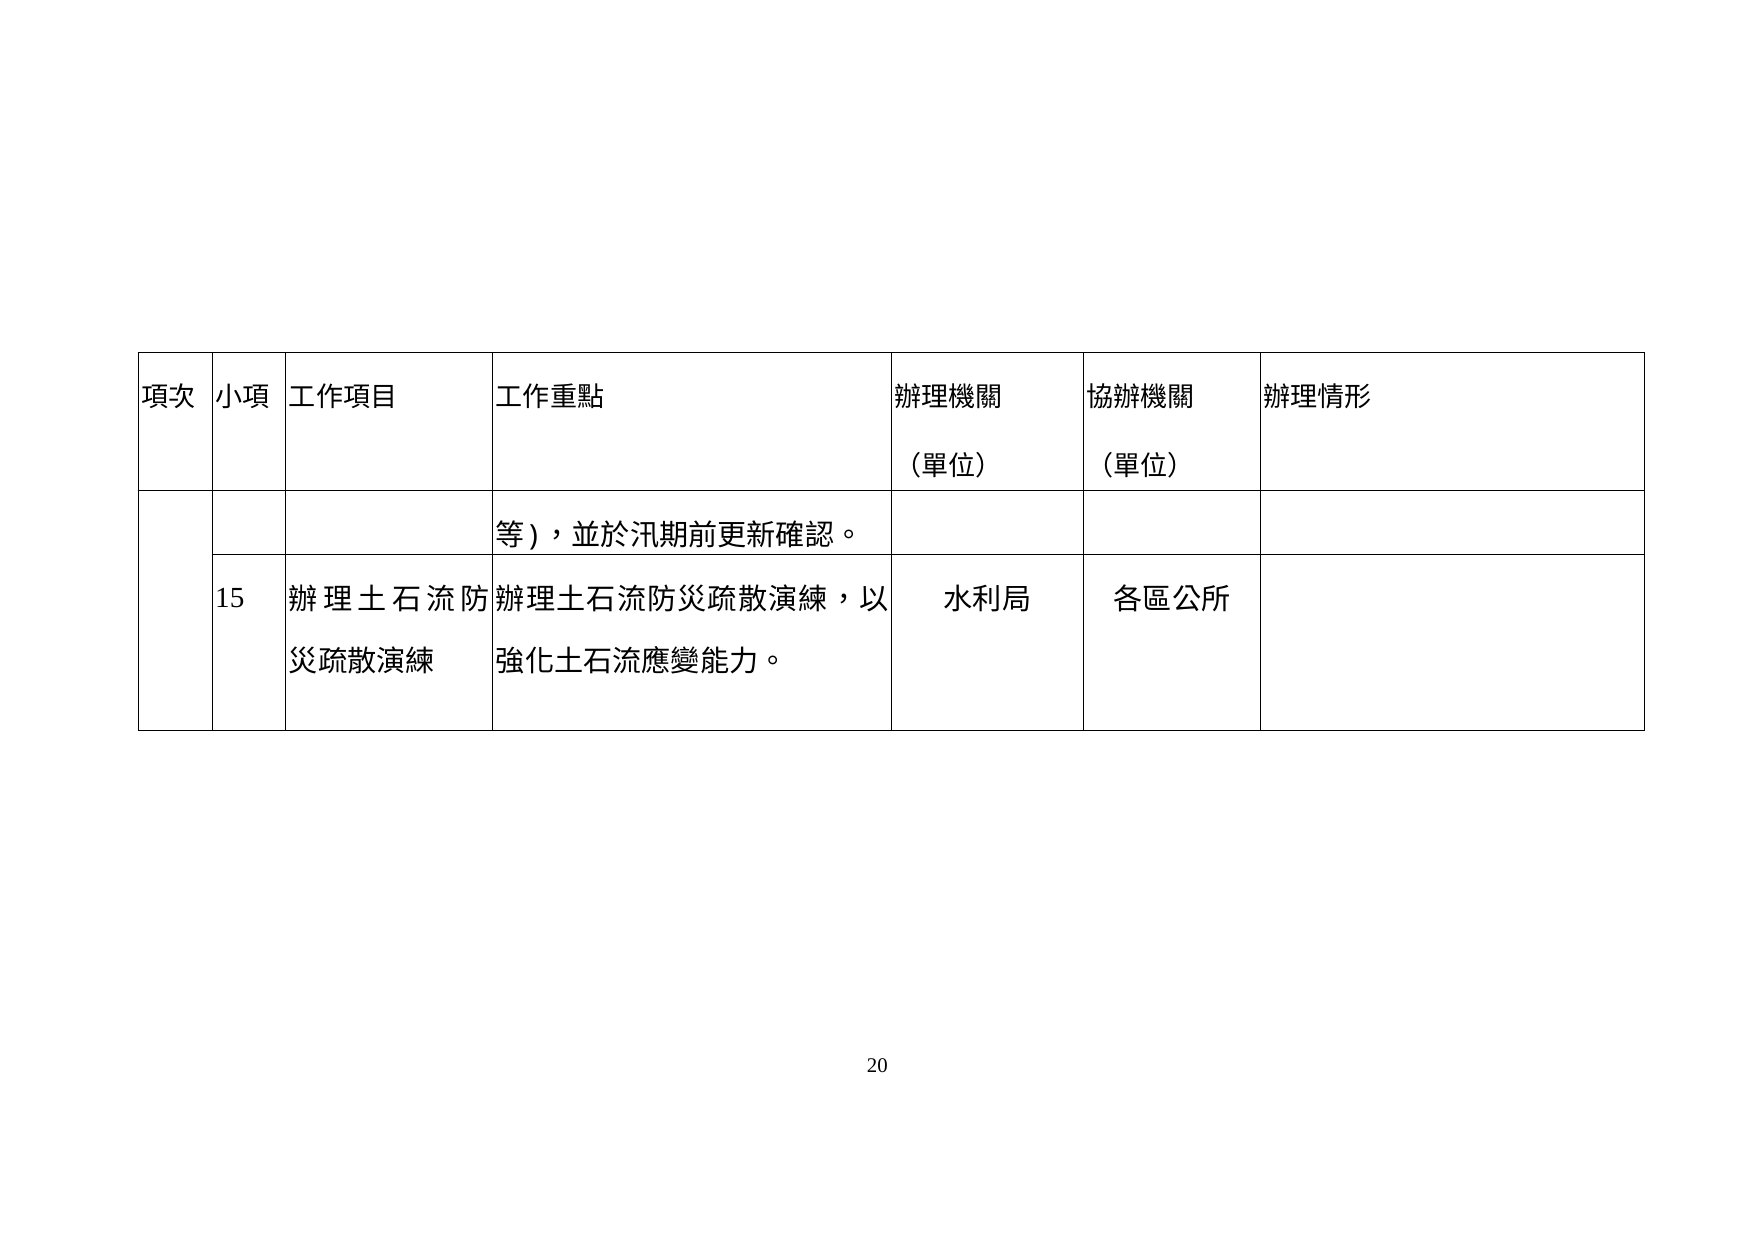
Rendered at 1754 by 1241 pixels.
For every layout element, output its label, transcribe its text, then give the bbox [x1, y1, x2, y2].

table_cell [892, 491, 1083, 554]
table_cell [139, 491, 212, 730]
table_cell 辦理土石流防災疏散演練，以強化土石流應變能力。 [493, 555, 891, 730]
table_header 協辦機關 （單位） [1084, 353, 1260, 490]
table_cell [286, 491, 492, 554]
table_cell 水利局 [892, 555, 1083, 730]
table_header 工作項目 [286, 353, 492, 490]
table_header 工作重點 [493, 353, 891, 490]
table_cell [1261, 491, 1644, 554]
table_cell [213, 491, 285, 554]
table_cell [1084, 491, 1260, 554]
table_cell 等)，並於汛期前更新確認。 [493, 491, 891, 554]
table_cell 辦理土石流防災疏散演練 [286, 555, 492, 730]
table_header 項次 [139, 353, 212, 490]
table_cell 15 [213, 555, 285, 730]
table_header 辦理機關 （單位） [892, 353, 1083, 490]
table_header 辦理情形 [1261, 353, 1644, 490]
table_header 小項 [213, 353, 285, 490]
table_cell 各區公所 [1084, 555, 1260, 730]
table_cell [1261, 555, 1644, 730]
